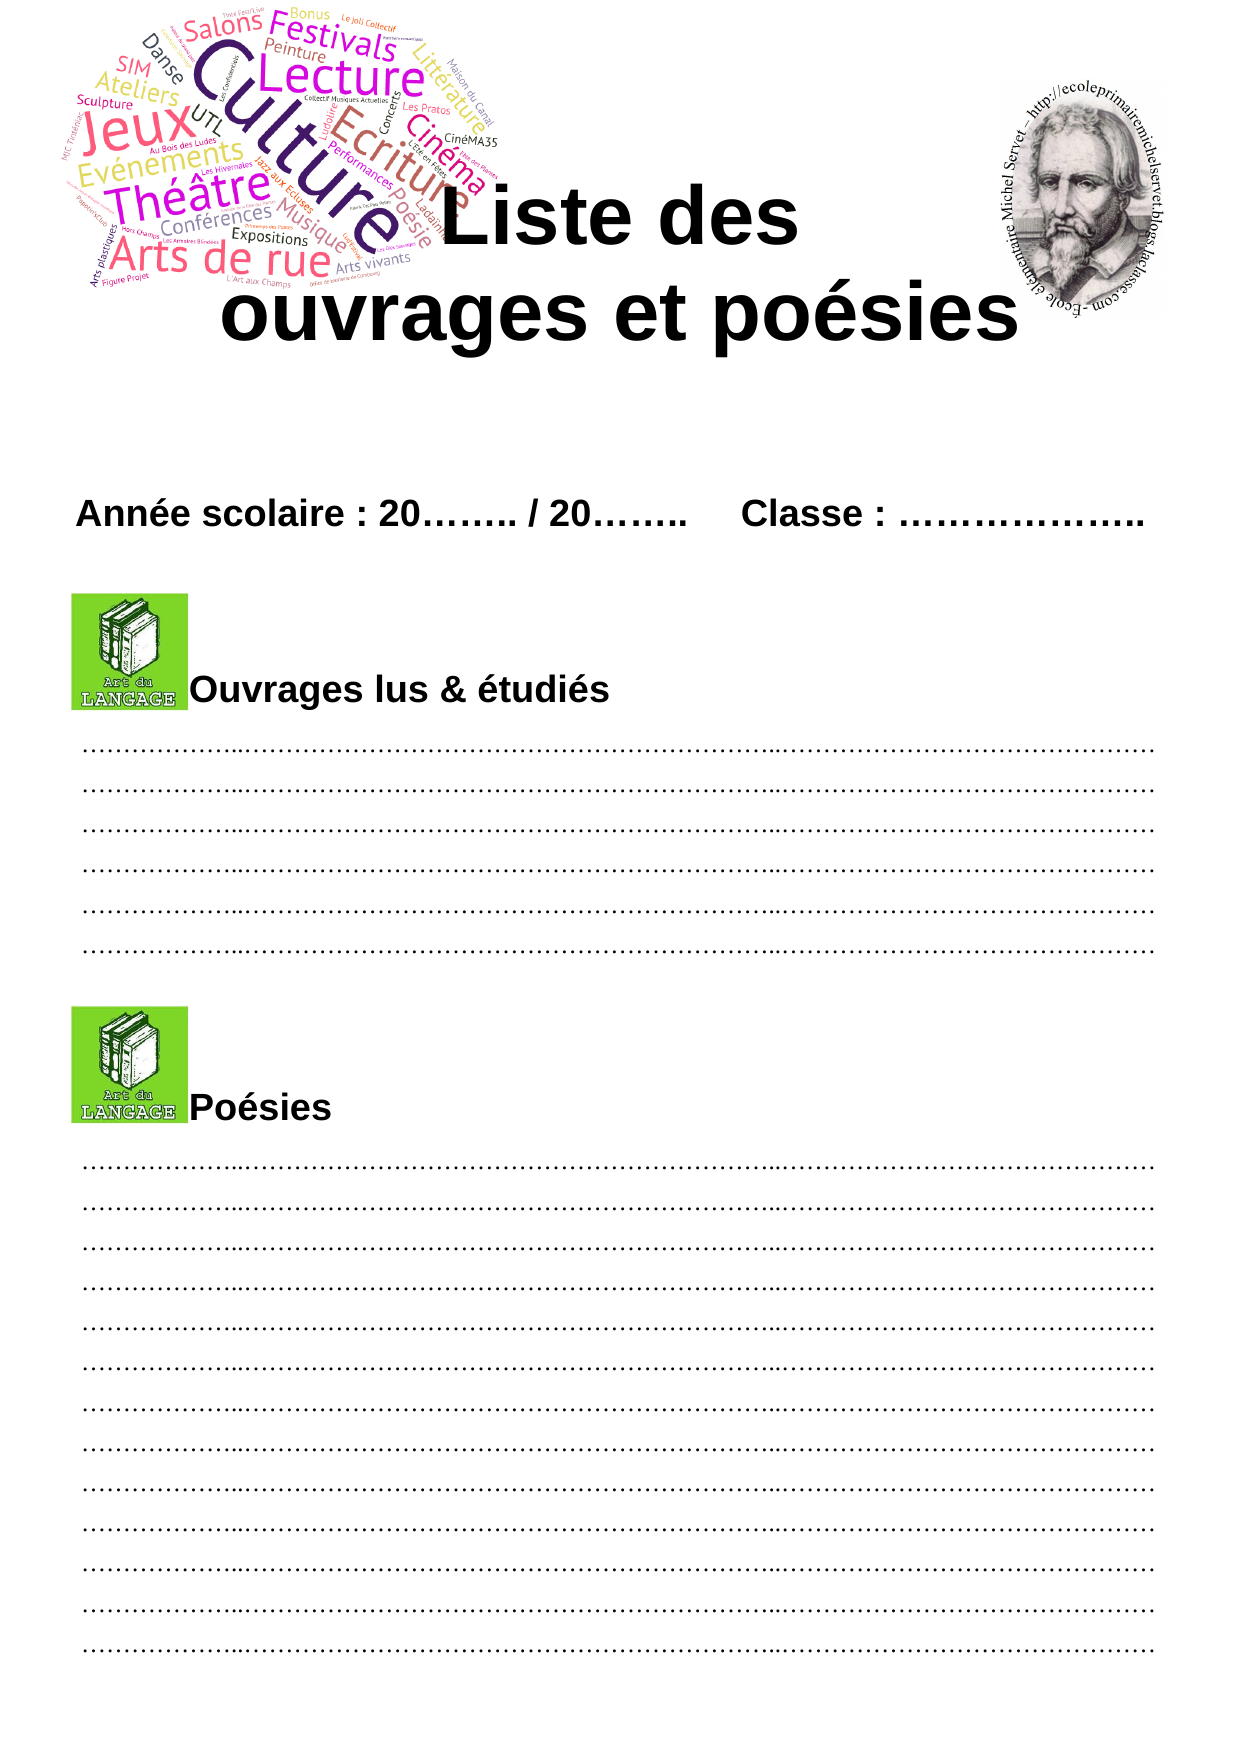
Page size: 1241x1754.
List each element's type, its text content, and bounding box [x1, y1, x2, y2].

table_cell ………………..………………………………………………………..……………………………………… [75, 1463, 1165, 1503]
table_cell ………………..………………………………………………………..……………………………………… [75, 1422, 1165, 1462]
picture [59, 0, 503, 295]
table_cell ………………..………………………………………………………..……………………………………… [75, 1261, 1165, 1302]
subtitle Ouvrages lus & étudiés [189, 667, 1165, 711]
subtitle Poésies [75, 1084, 1165, 1128]
table_cell ………………..………………………………………………………..……………………………………… [75, 804, 1165, 844]
table_cell ………………..………………………………………………………..……………………………………… [75, 1543, 1165, 1583]
table_cell ………………..………………………………………………………..……………………………………… [75, 763, 1165, 803]
title Liste des ouvrages et poésies [234, 303, 255, 333]
table_cell ………………..………………………………………………………..……………………………………… [75, 924, 1165, 964]
table_cell ………………..………………………………………………………..……………………………………… [75, 1583, 1165, 1623]
table_cell ………………..………………………………………………………..……………………………………… [75, 1503, 1165, 1543]
table_cell ………………..………………………………………………………..……………………………………… [75, 884, 1165, 924]
table_cell ………………..………………………………………………………..……………………………………… [75, 1221, 1165, 1261]
subtitle Année scolaire : 20…….. / 20…….. Classe : ……………….. [75, 491, 1165, 534]
picture [70, 1005, 189, 1124]
picture [70, 593, 189, 711]
picture [999, 78, 1166, 318]
title Liste des ouvrages et poésies [75, 295, 480, 358]
title Liste des ouvrages et poésies [470, 166, 1165, 358]
table_header ………………..………………………………………………………..……………………………………… [75, 723, 1165, 763]
table_cell ………………..………………………………………………………..……………………………………… [75, 1181, 1165, 1221]
table_cell ………………..………………………………………………………..……………………………………… [75, 1342, 1165, 1382]
table_cell ………………..………………………………………………………..……………………………………… [75, 1623, 1165, 1663]
table_cell ………………..………………………………………………………..……………………………………… [75, 1302, 1165, 1342]
table_cell ………………..………………………………………………………..……………………………………… [75, 1382, 1165, 1422]
table_cell ………………..………………………………………………………..……………………………………… [75, 844, 1165, 884]
table_header ………………..………………………………………………………..……………………………………… [75, 1141, 1165, 1181]
